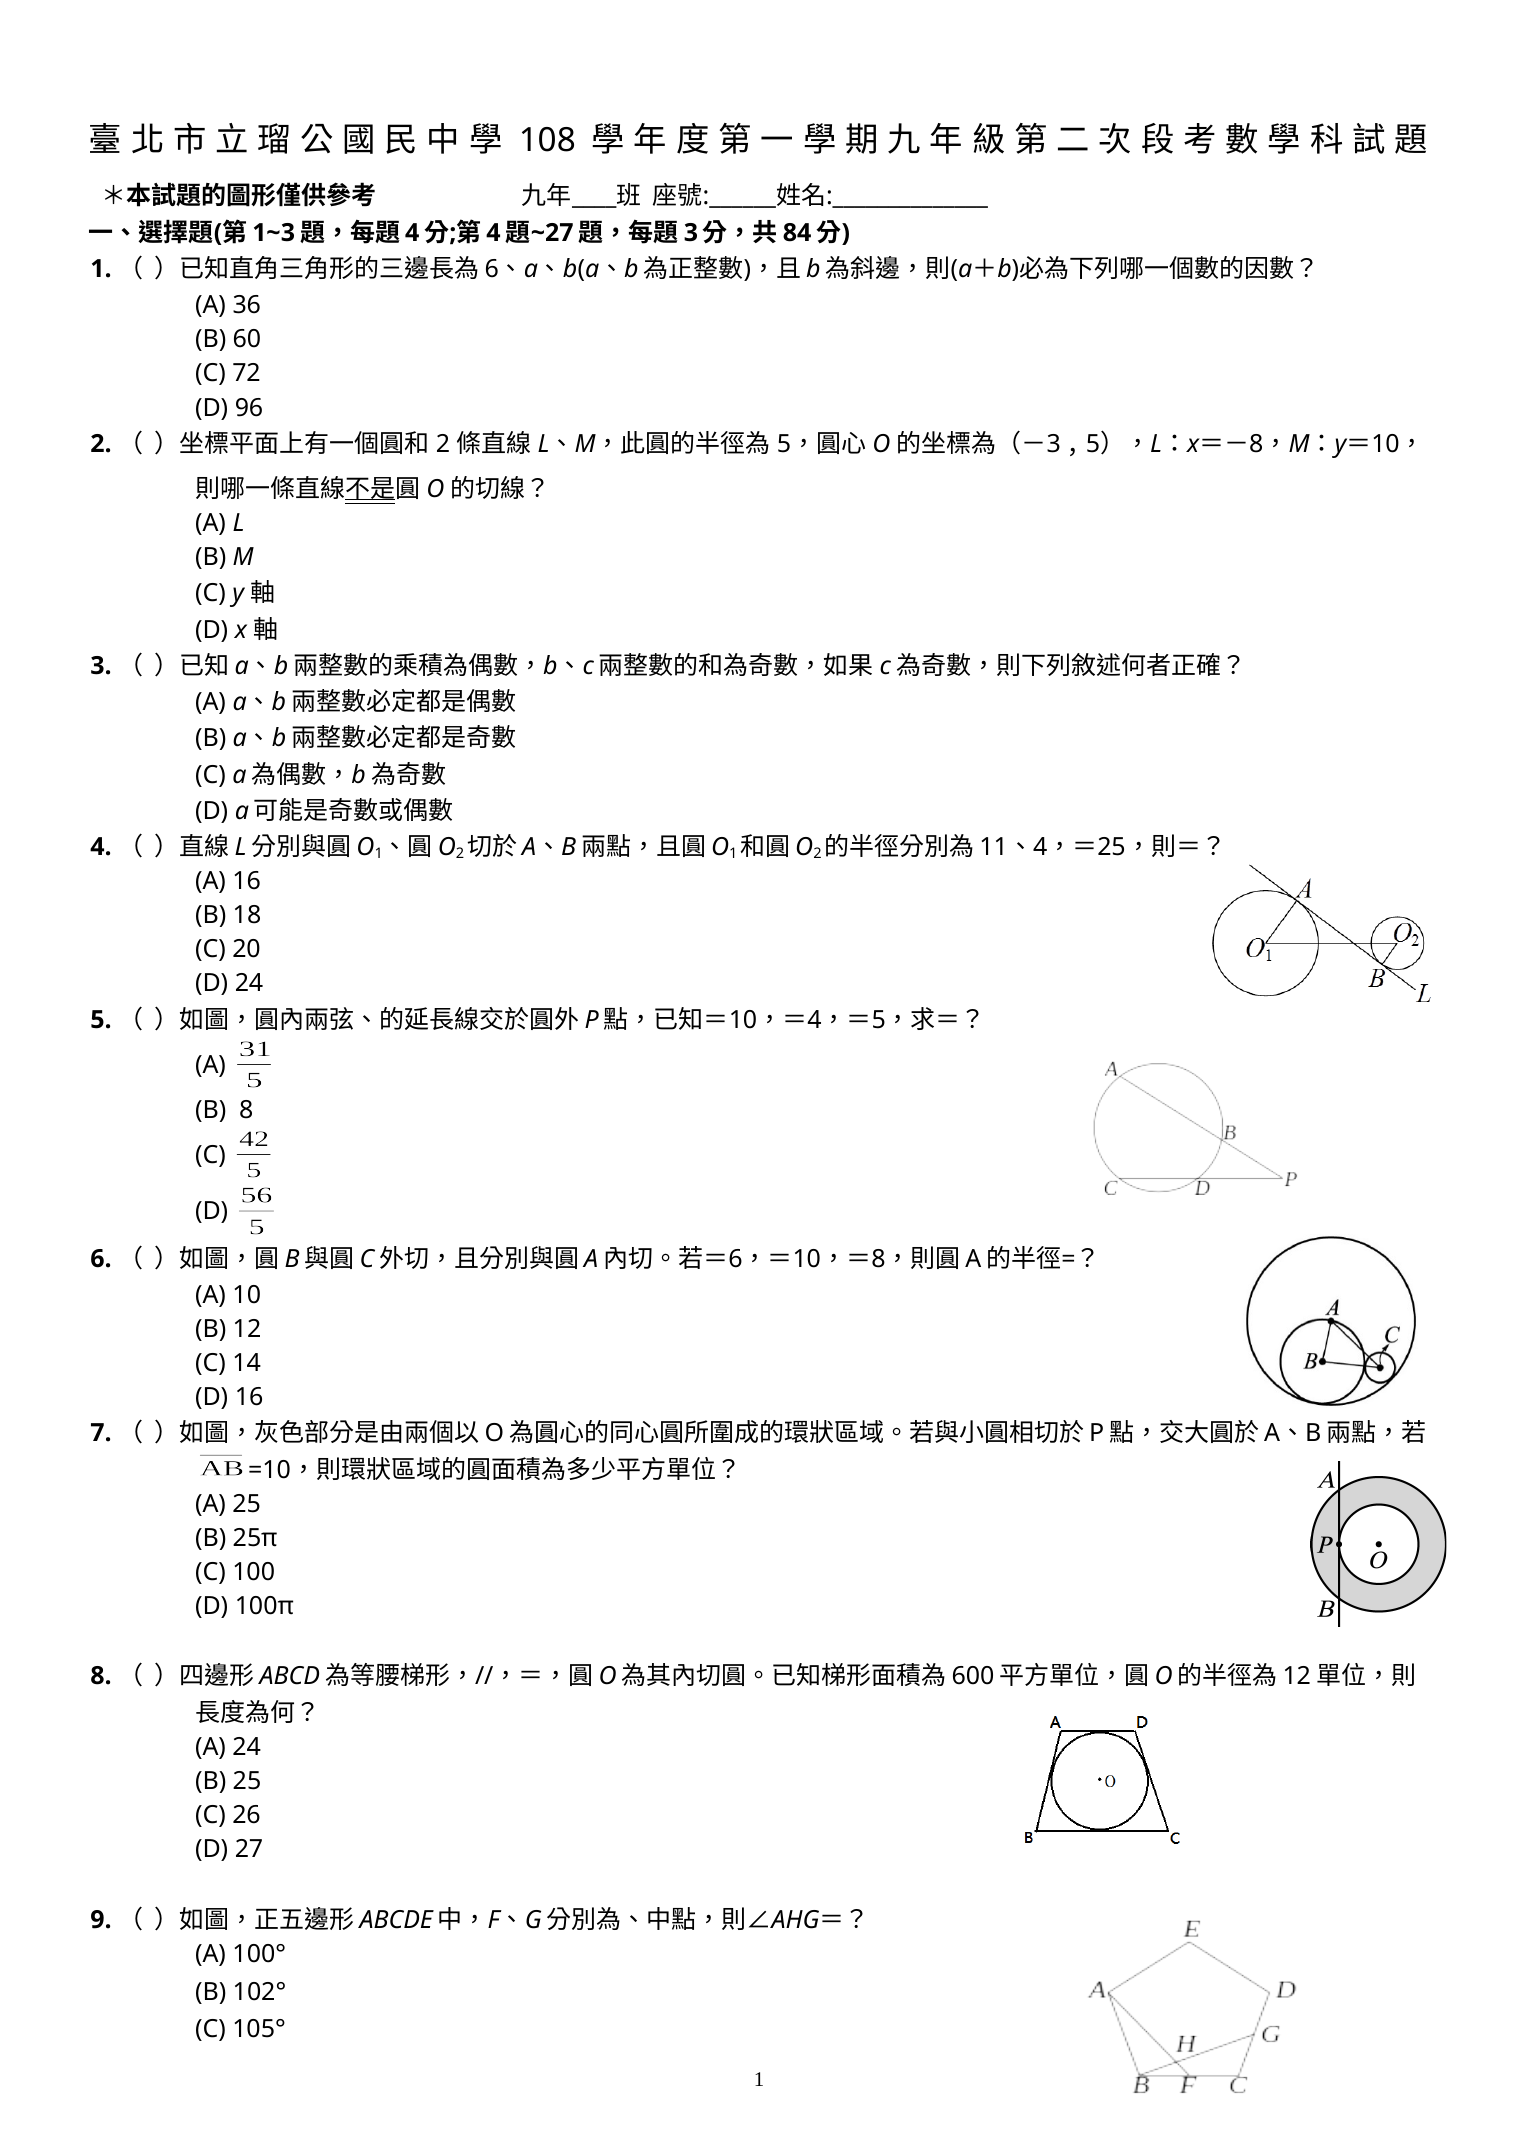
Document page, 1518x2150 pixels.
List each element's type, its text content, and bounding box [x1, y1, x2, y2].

text (C) 20 [195, 931, 1186, 965]
text (D) 27 [195, 1830, 1429, 1864]
text (B) 18 [195, 897, 1186, 931]
text [1208, 1126, 1429, 1182]
text ＊本試題的圖形僅供參考 九年____班 座號:______姓名:______________ [101, 175, 1429, 212]
text (C) 72 [195, 355, 1429, 389]
text (B) 60 [195, 321, 1429, 355]
text [1202, 1796, 1429, 1830]
text (D) 100π [195, 1588, 1310, 1622]
text (A) 100° [195, 1936, 1429, 1970]
picture [1242, 1234, 1419, 1408]
text (C) 105° [195, 2008, 1126, 2045]
text (C) 14 [195, 1345, 1242, 1379]
list （ ）如圖，灰色部分是由兩個以O為圓心的同心圓所圍成的環狀區域。若與小圓相切於P點，交大圓於A、B兩點，若=10，則環狀區域的圓面積為多少平方單位？ [118, 1413, 1429, 1485]
text [1116, 2008, 1156, 2045]
text [1252, 2008, 1429, 2045]
text (A) 16 [195, 863, 1186, 897]
text [1096, 1092, 1195, 1126]
text 臺北市立瑠公國民中學108學年度第一學期九年級第二次段考數學科試題 [88, 100, 1429, 175]
text [1238, 1970, 1429, 2008]
list （ ）已知直角三角形的三邊長為6、a、b(a、b為正整數)，且b為斜邊，則(a＋b)必為下列哪一個數的因數？ (A) 36 [118, 248, 1429, 321]
text [1214, 1092, 1429, 1126]
picture [1310, 1461, 1447, 1627]
list （ ）坐標平面上有一個圓和 2 條直線 L、M，此圓的半徑為 5，圓心 O 的坐標為（－3，5），L：x＝－8，M：y＝10，則哪一條直線不是圓 O 的切線？ [118, 423, 1429, 505]
text [1150, 1092, 1221, 1126]
list （ ）如圖，圓B與圓C外切，且分別與圓A內切。若＝6，＝10，＝8，則圓A的半徑=？ (A) 10 [118, 1238, 1242, 1311]
text (B) 102° [195, 1970, 1140, 2008]
text (C) 26 [195, 1796, 1003, 1830]
text (C) 100 [195, 1553, 1310, 1588]
text (B) 8 [195, 1092, 1103, 1126]
text (D) 16 [195, 1379, 1429, 1413]
text 一、選擇題(第1~3題，每題4分;第4題~27題，每題3分，共84分) [88, 212, 1429, 248]
text (B) 25 [195, 1762, 1003, 1796]
text (B) 25π [195, 1519, 1310, 1553]
text (D) 24 [195, 965, 1186, 999]
text (B) 12 [195, 1311, 1242, 1345]
text (D) x 軸 [195, 609, 1429, 645]
list （ ）四邊形ABCD為等腰梯形，//，＝，圓O為其內切圓。已知梯形面積為600平方單位，圓O的半徑為12單位，則長度為何？ [118, 1656, 1429, 1728]
text [1204, 1126, 1221, 1136]
picture [1003, 1700, 1202, 1862]
text (A) L [195, 505, 1429, 539]
list （ ）如圖，圓內兩弦、的延長線交於圓外P點，已知＝10，＝4，＝5，求＝？ [118, 999, 1429, 1035]
text (C) a為偶數，b為奇數 (D) a可能是奇數或偶數 [195, 754, 1429, 827]
list （ ）直線L分別與圓O1、圓O2切於A、B兩點，且圓O1和圓O2的半徑分別為11、4，＝25，則＝？ [118, 827, 1429, 863]
text (A) 24 [195, 1728, 1003, 1762]
list （ ）如圖，正五邊形ABCDE中，F、G分別為、中點，則∠AHG＝？ [118, 1898, 1429, 1936]
text (A) 25 [195, 1485, 1310, 1519]
text [1127, 2008, 1262, 2045]
text [1096, 1126, 1220, 1177]
text [1203, 1143, 1277, 1177]
picture [1186, 837, 1458, 1031]
text [1419, 1311, 1429, 1345]
text (A) [195, 1035, 1429, 1092]
list （ ）已知a、b兩整數的乘積為偶數，b、c兩整數的和為奇數，如果 c為奇數，則下列敘述何者正確？ (A) a、b兩整數必定都是偶數 (B) a、b兩整數必定都是奇數 [118, 645, 1429, 754]
text (D) [195, 1182, 1429, 1238]
text (C) [195, 1126, 1117, 1182]
text (B) M [195, 539, 1429, 573]
text (D) 96 [195, 389, 1429, 423]
text [1112, 1970, 1267, 2008]
text [1202, 1728, 1429, 1762]
text [1419, 1345, 1429, 1379]
text [1202, 1762, 1429, 1796]
text (C) y 軸 [195, 573, 1429, 609]
